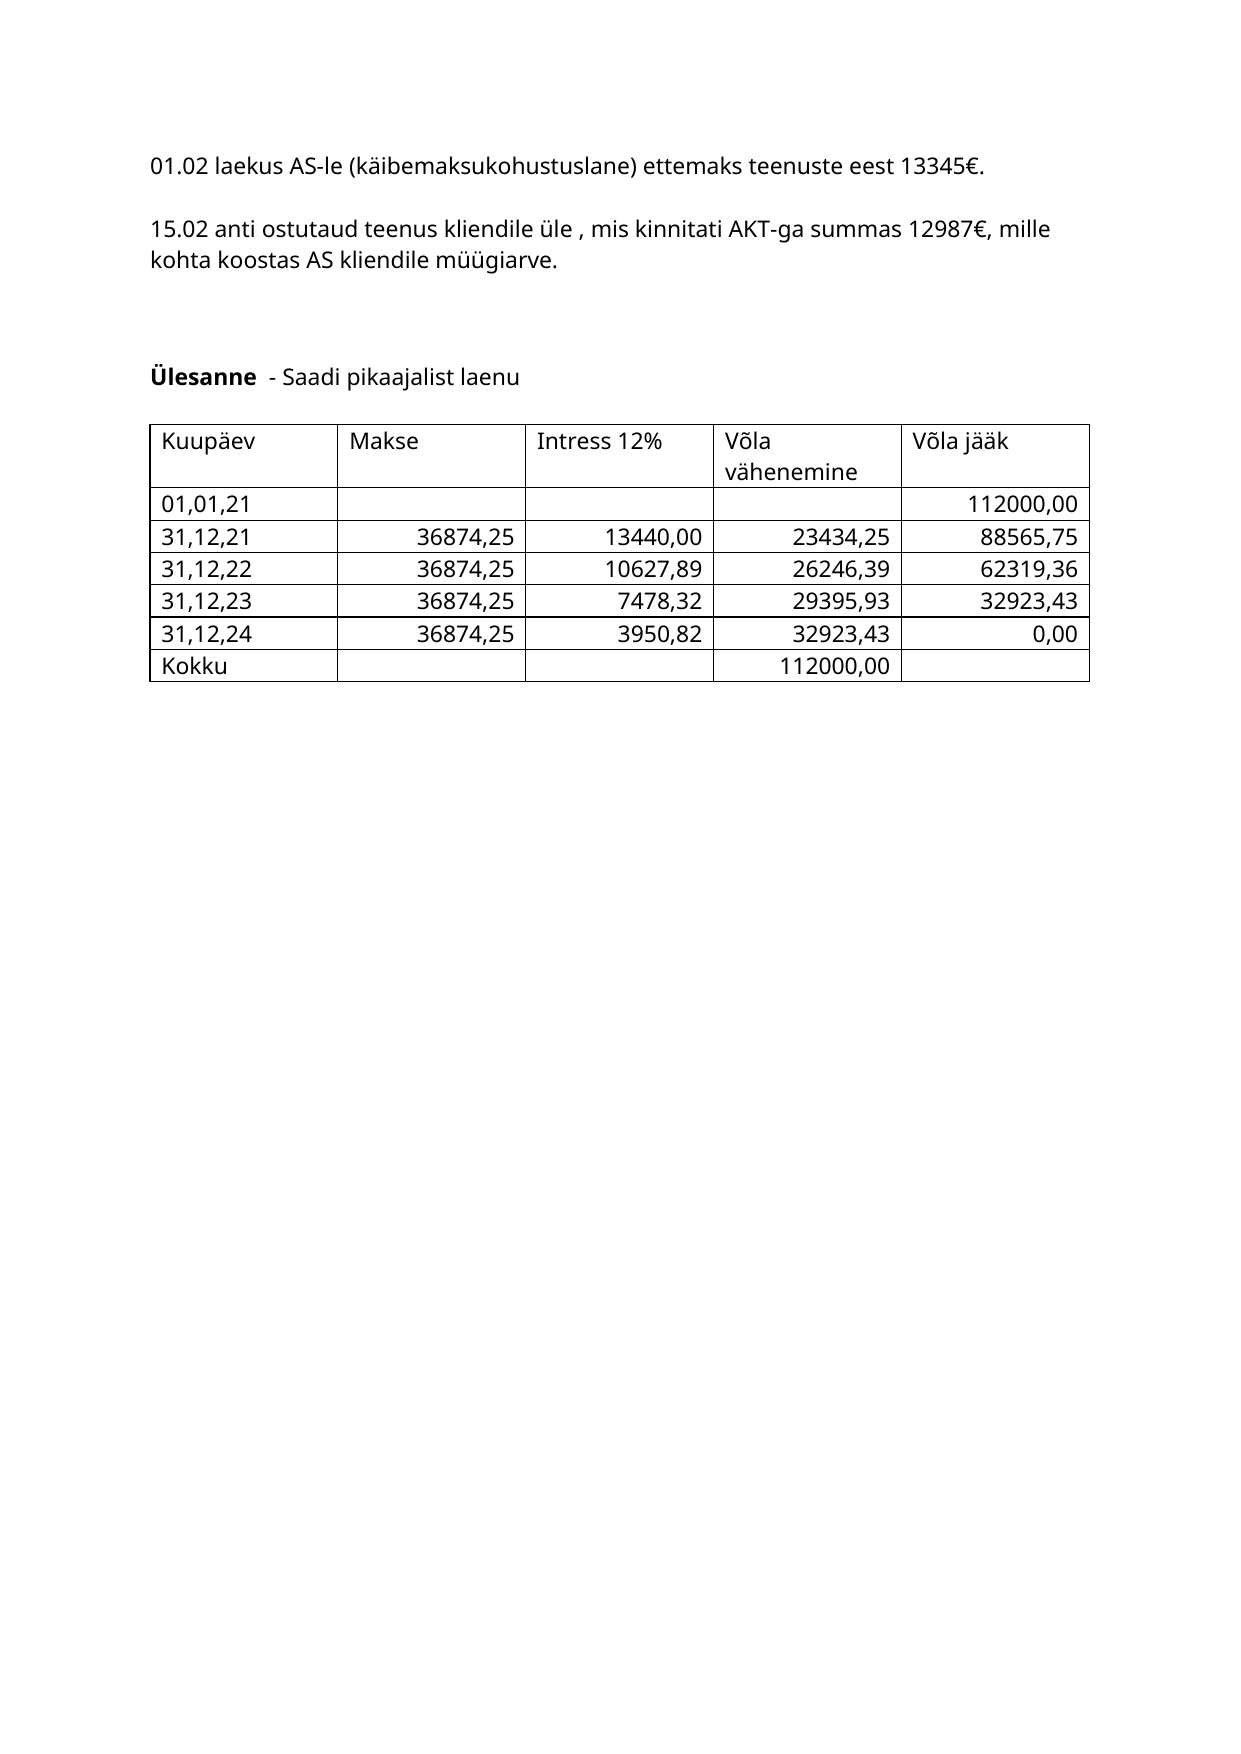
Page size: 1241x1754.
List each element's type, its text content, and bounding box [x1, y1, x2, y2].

table_cell [526, 488, 713, 519]
table_cell 112000,00 [902, 488, 1089, 519]
table_cell 62319,36 [902, 553, 1089, 584]
table_header Intress 12% [526, 425, 713, 487]
table_header Võla jääk [902, 425, 1089, 487]
table_cell 01,01,21 [151, 488, 337, 519]
table_cell 36874,25 [338, 553, 525, 584]
table_cell [714, 488, 901, 519]
table_cell 13440,00 [526, 521, 713, 552]
table_cell 29395,93 [714, 585, 901, 616]
table_cell 88565,75 [902, 521, 1089, 552]
table_cell 3950,82 [526, 618, 713, 649]
table_cell 0,00 [902, 618, 1089, 649]
table_header Makse [338, 425, 525, 487]
table_cell 32923,43 [714, 618, 901, 649]
table_cell 112000,00 [714, 650, 901, 681]
table_cell [902, 650, 1089, 681]
table_cell 10627,89 [526, 553, 713, 584]
table_cell [338, 488, 525, 519]
text Ülesanne - Saadi pikaajalist laenu [150, 361, 1090, 392]
text 01.02 laekus AS-le (käibemaksukohustuslane) ettemaks teenuste eest 13345€. [150, 150, 1090, 181]
table_cell [526, 650, 713, 681]
table_cell 32923,43 [902, 585, 1089, 616]
table_cell 23434,25 [714, 521, 901, 552]
table_cell 36874,25 [338, 585, 525, 616]
table_header Võla vähenemine [714, 425, 901, 487]
table_header Kuupäev [151, 425, 337, 487]
text 15.02 anti ostutaud teenus kliendile üle , mis kinnitati AKT-ga summas 12987€, mille kohta koostas AS kliendile müügiarve. [150, 212, 1090, 275]
table_cell 36874,25 [338, 618, 525, 649]
table_cell 26246,39 [714, 553, 901, 584]
table_cell Kokku [151, 650, 337, 681]
table_cell 31,12,24 [151, 618, 337, 649]
table_cell 31,12,22 [151, 553, 337, 584]
table_cell 31,12,23 [151, 585, 337, 616]
table_cell [338, 650, 525, 681]
table_cell 7478,32 [526, 585, 713, 616]
table_cell 36874,25 [338, 521, 525, 552]
table_cell 31,12,21 [151, 521, 337, 552]
